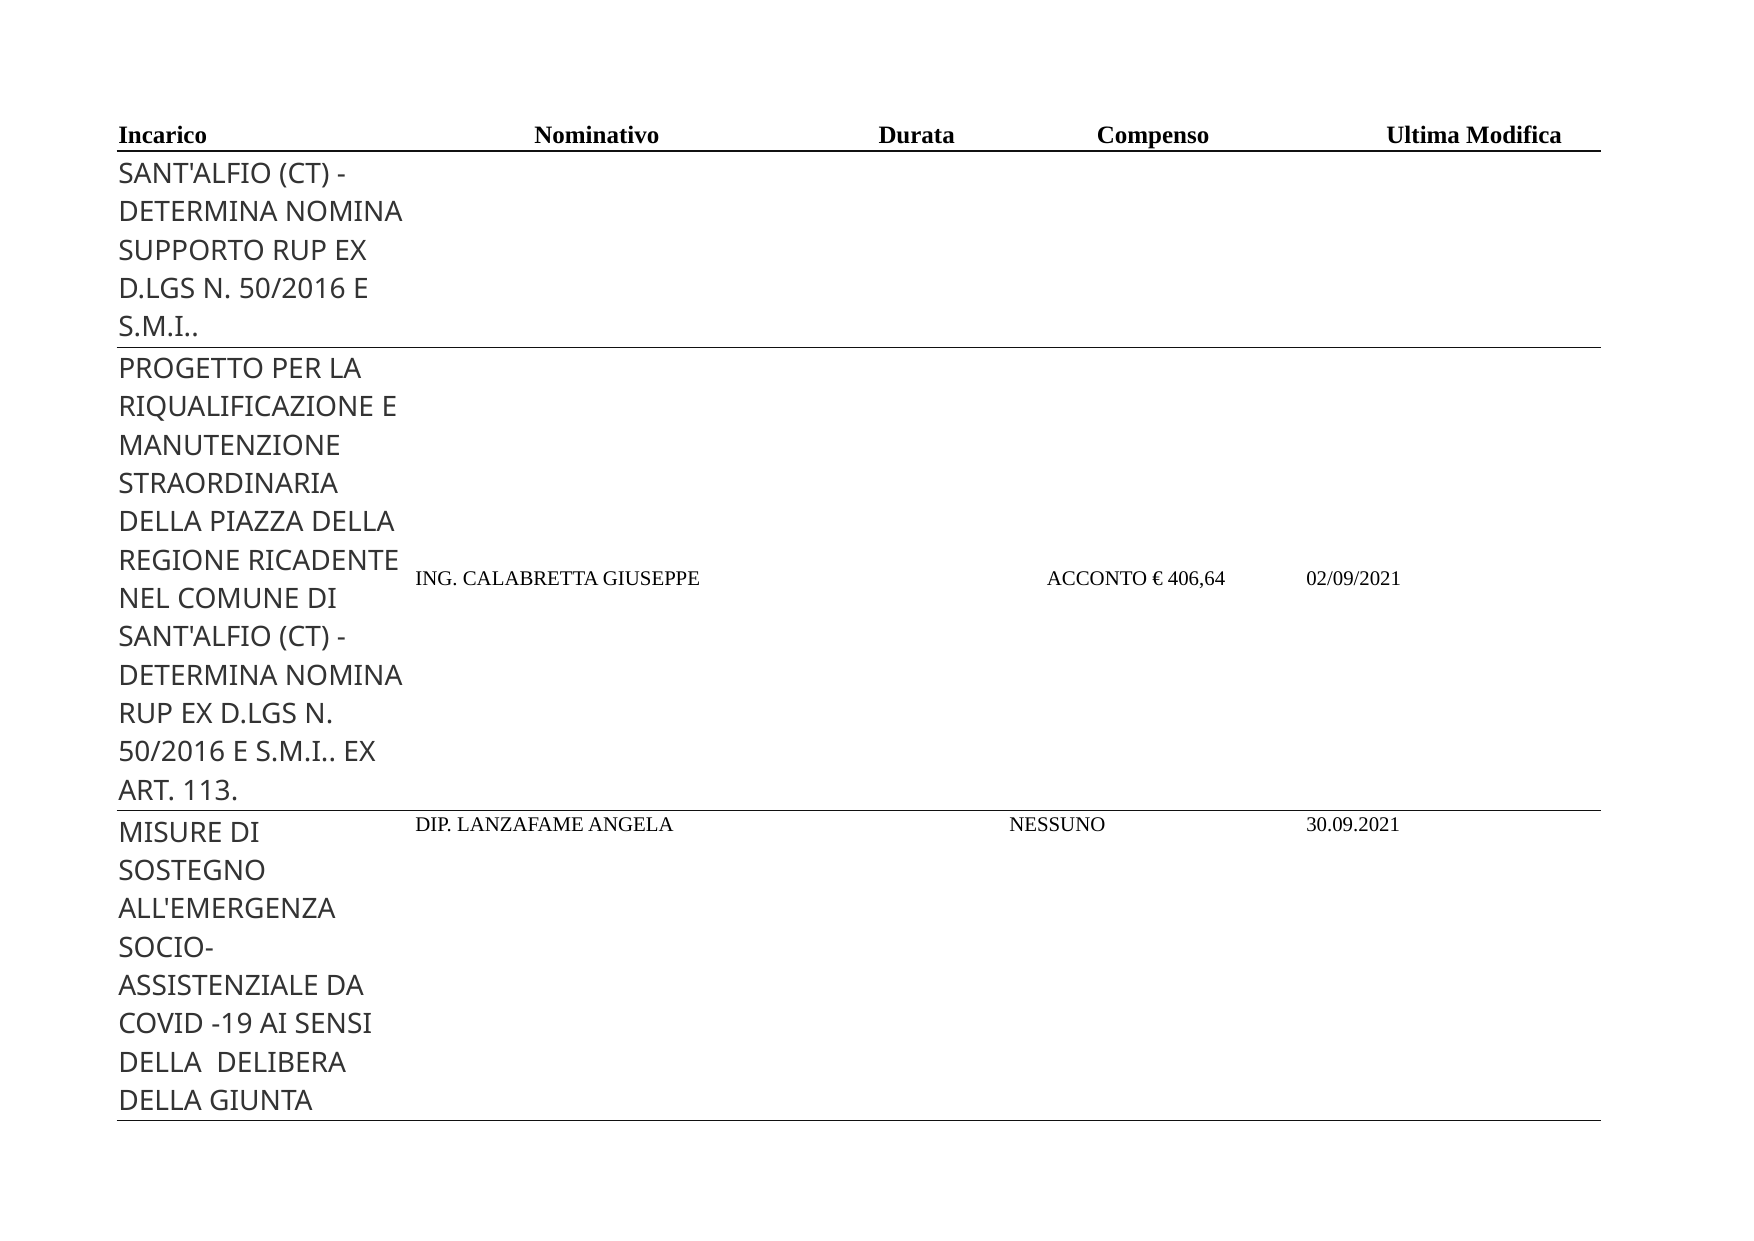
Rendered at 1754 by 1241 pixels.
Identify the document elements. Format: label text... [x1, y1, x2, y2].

table_cell [711, 152, 1007, 346]
table_cell [711, 811, 1007, 1120]
table_header Compenso [1095, 118, 1384, 150]
table_cell [1305, 152, 1601, 346]
table_cell 30.09.2021 [1305, 811, 1601, 1120]
table_cell [414, 152, 711, 346]
table_cell [711, 348, 1007, 810]
table_header Durata [877, 118, 1095, 150]
table_cell DIP. LANZAFAME ANGELA [414, 811, 711, 1120]
table_cell 02/09/2021 [1305, 348, 1601, 810]
table_header Nominativo [533, 118, 877, 150]
table_cell [1008, 152, 1304, 346]
table_header Incarico [117, 118, 533, 150]
table_cell NESSUNO [1008, 811, 1304, 1120]
table_cell ACCONTO € 406,64 [1008, 348, 1304, 810]
table_cell ING. CALABRETTA GIUSEPPE [414, 348, 711, 810]
table_header Ultima Modifica [1385, 118, 1601, 150]
